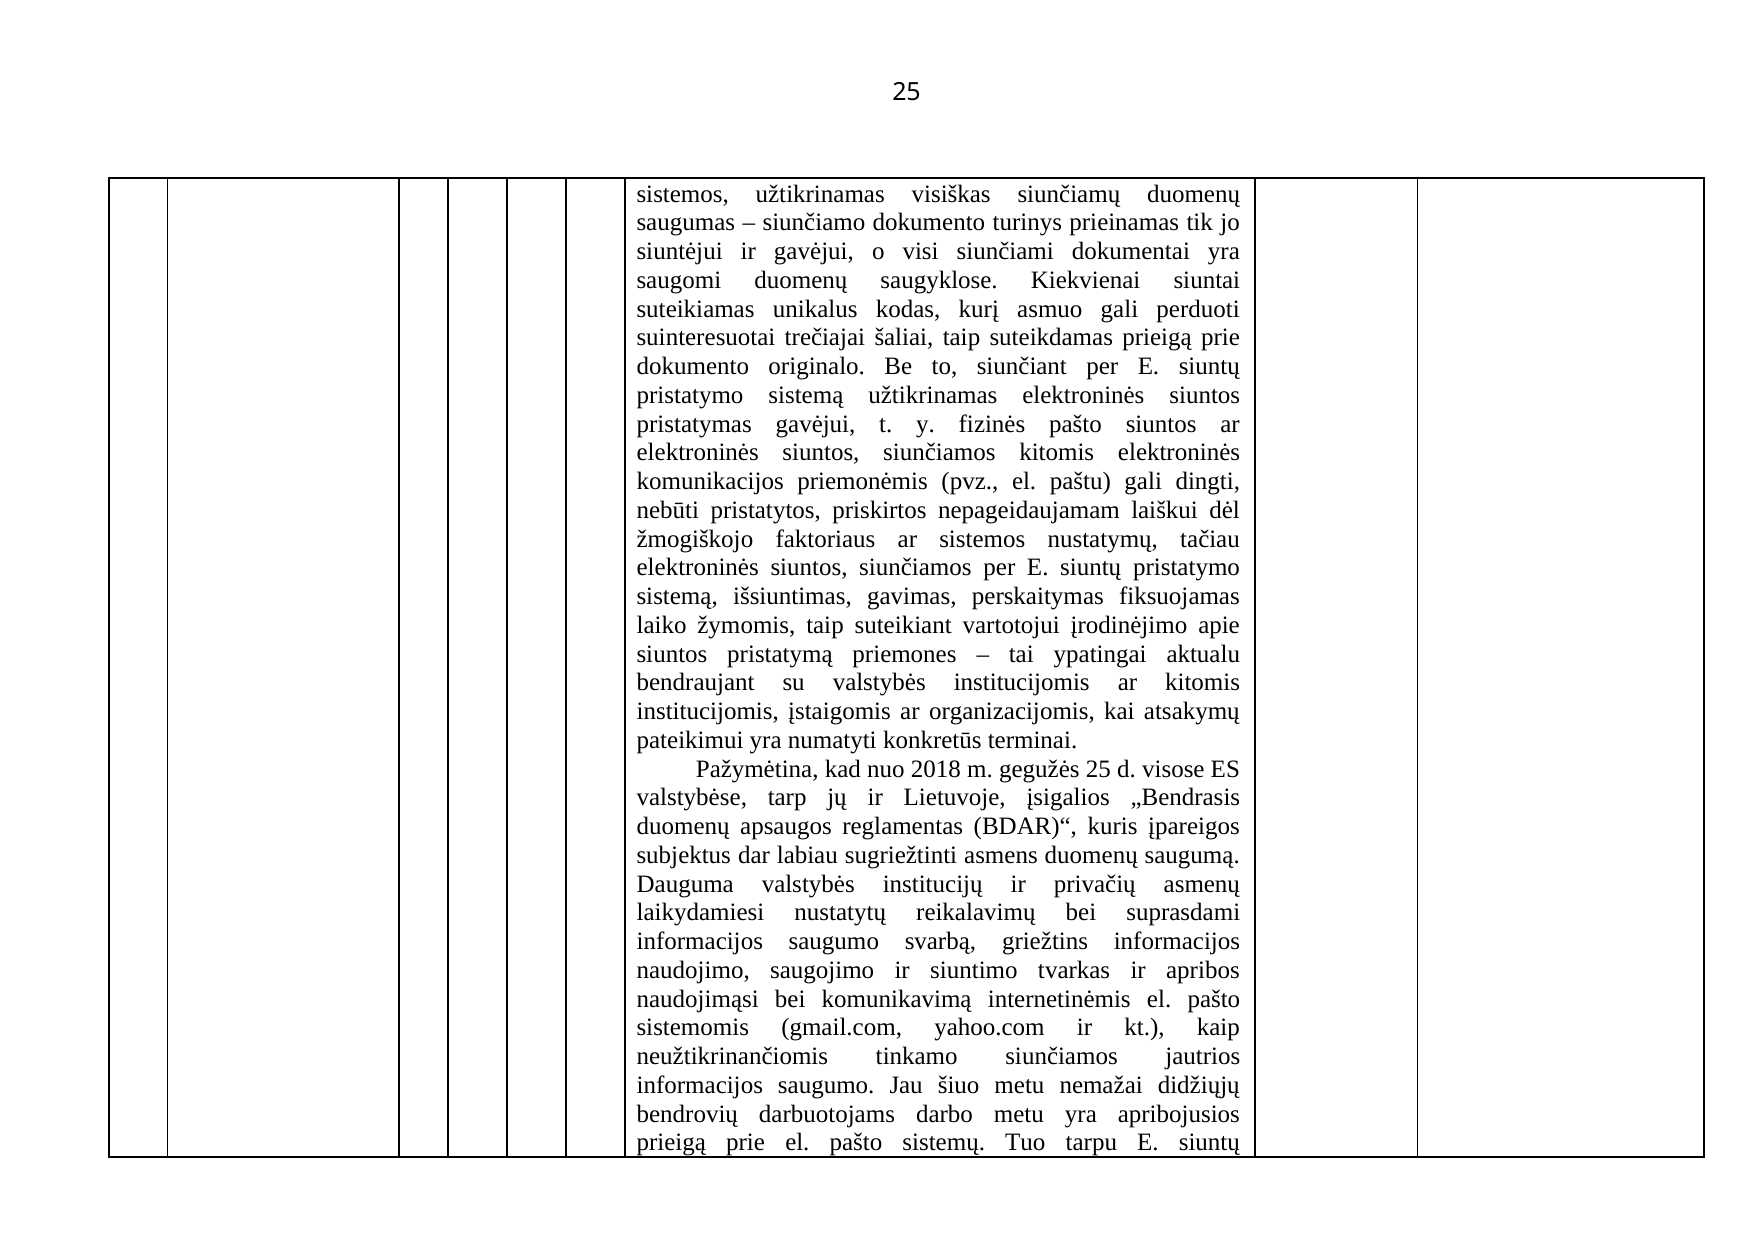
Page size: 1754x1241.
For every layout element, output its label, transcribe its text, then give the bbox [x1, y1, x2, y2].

table_cell [1418, 179, 1703, 1156]
table_cell [508, 179, 565, 1156]
table_cell [168, 179, 398, 1156]
table_cell [110, 179, 167, 1156]
table_cell [400, 179, 447, 1156]
table_cell [449, 179, 506, 1156]
table_cell [567, 179, 624, 1156]
table_cell [1256, 179, 1417, 1156]
table_cell sistemos, užtikrinamas visiškas siunčiamų duomenų saugumas – siunčiamo dokumento turinys prieinamas tik jo siuntėjui ir gavėjui, o visi siunčiami dokumentai yra saugomi duomenų saugyklose. Kiekvienai siuntai suteikiamas unikalus kodas, kurį asmuo gali perduoti suinteresuotai trečiajai šaliai, taip suteikdamas prieigą prie dokumento originalo. Be to, siunčiant per E. siuntų pristatymo sistemą užtikrinamas elektroninės siuntos pristatymas gavėjui, t. y. fizinės pašto siuntos ar elektroninės siuntos, siunčiamos kitomis elektroninės komunikacijos priemonėmis (pvz., el. paštu) gali dingti, nebūti pristatytos, priskirtos nepageidaujamam laiškui dėl žmogiškojo faktoriaus ar sistemos nustatymų, tačiau elektroninės siuntos, siunčiamos per E. siuntų pristatymo sistemą, išsiuntimas, gavimas, perskaitymas fiksuojamas laiko žymomis, taip suteikiant vartotojui įrodinėjimo apie siuntos pristatymą priemones – tai ypatingai aktualu bendraujant su valstybės institucijomis ar kitomis institucijomis, įstaigomis ar organizacijomis, kai atsakymų pateikimui yra numatyti konkretūs terminai. Pažymėtina, kad nuo 2018 m. gegužės 25 d. visose ES valstybėse, tarp jų ir Lietuvoje, įsigalios „Bendrasis duomenų apsaugos reglamentas (BDAR)“, kuris įpareigos subjektus dar labiau sugriežtinti asmens duomenų saugumą. Dauguma valstybės institucijų ir privačių asmenų laikydamiesi nustatytų reikalavimų bei suprasdami informacijos saugumo svarbą, griežtins informacijos naudojimo, saugojimo ir siuntimo tvarkas ir apribos naudojimąsi bei komunikavimą internetinėmis el. pašto sistemomis (gmail.com, yahoo.com ir kt.), kaip neužtikrinančiomis tinkamo siunčiamos jautrios informacijos saugumo. Jau šiuo metu nemažai didžiųjų bendrovių darbuotojams darbo metu yra apribojusios prieigą prie el. pašto sistemų. Tuo tarpu E. siuntų [626, 179, 1254, 1156]
